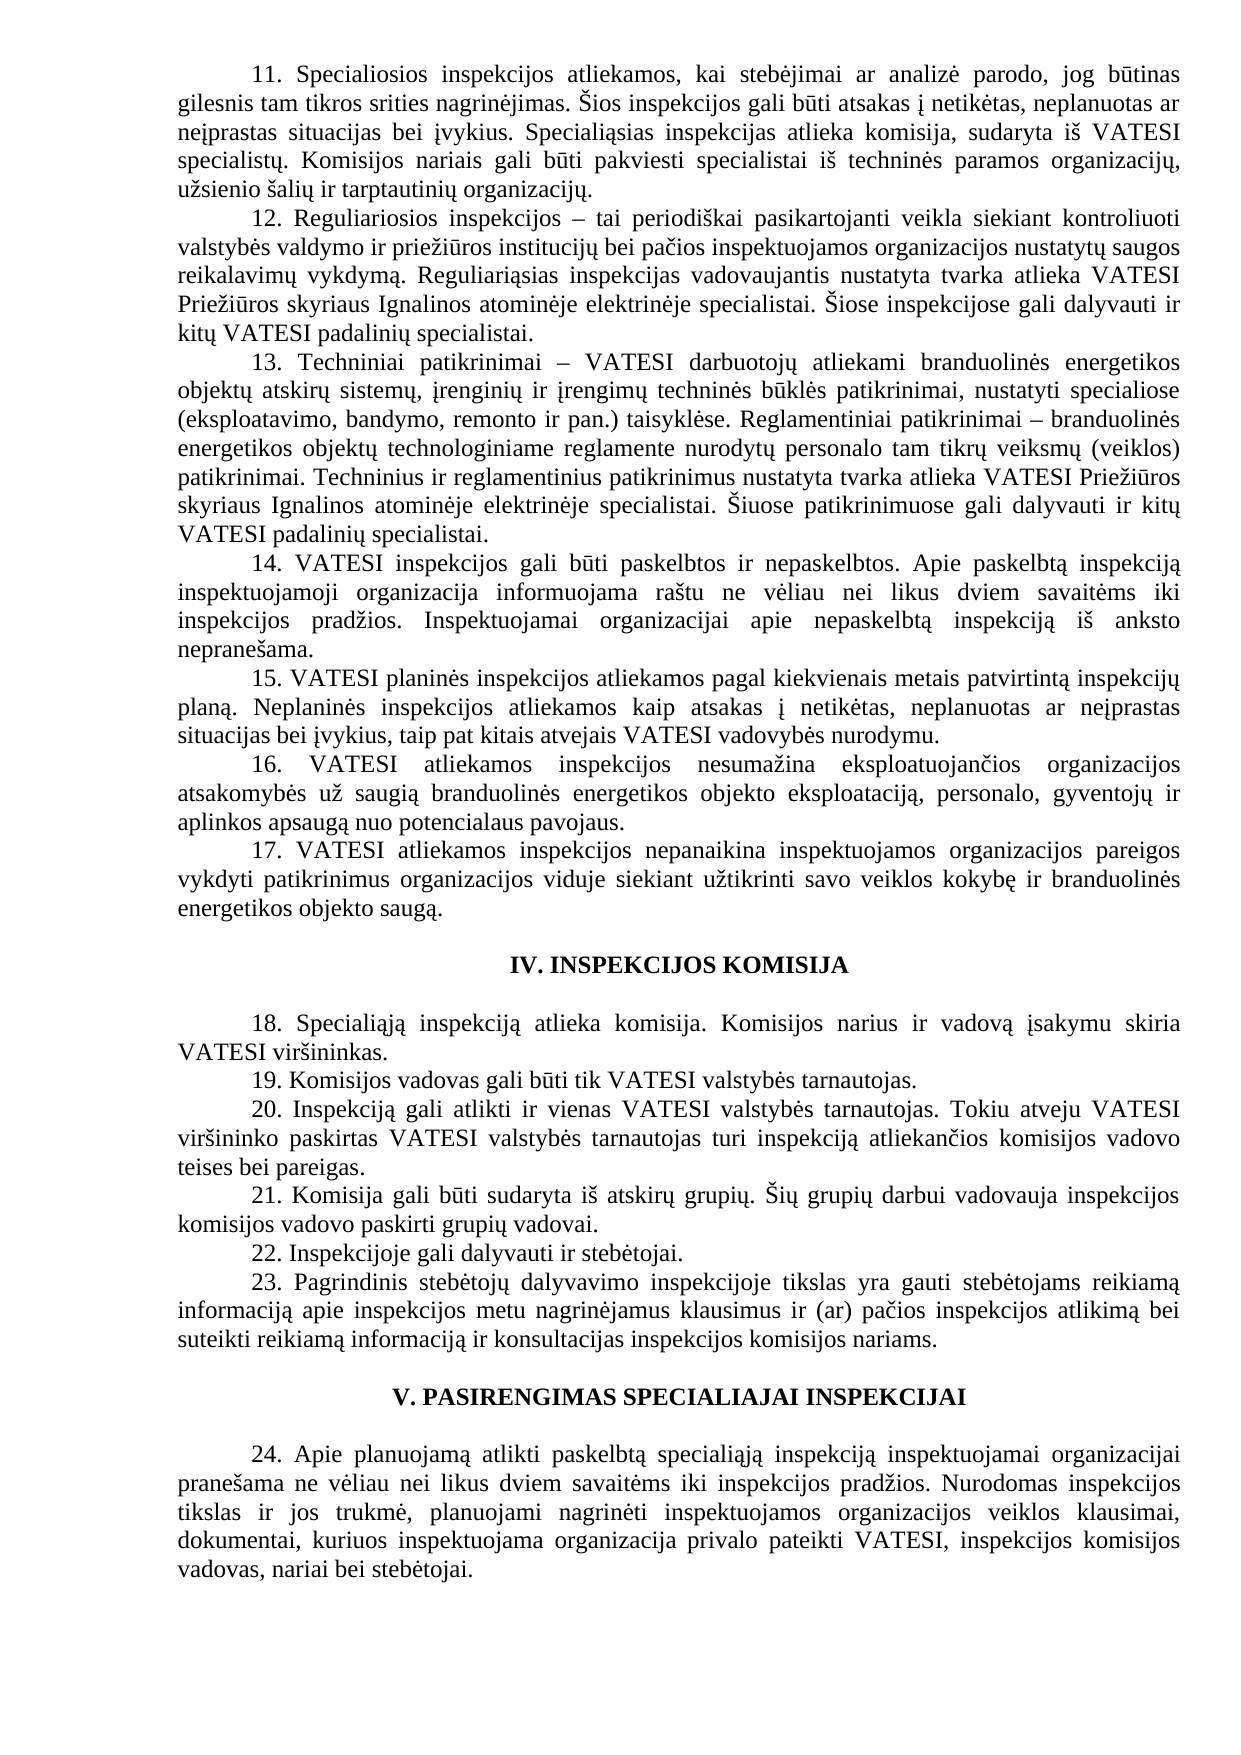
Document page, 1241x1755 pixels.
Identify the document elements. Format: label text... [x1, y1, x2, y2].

text 18. Specialiąją inspekciją atlieka komisija. Komisijos narius ir vadovą įsakymu skiria VATESI viršininkas. [177, 1008, 1181, 1065]
text 15. VATESI planinės inspekcijos atliekamos pagal kiekvienais metais patvirtintą inspekcijų planą. Neplaninės inspekcijos atliekamos kaip atsakas į netikėtas, neplanuotas ar neįprastas situacijas bei įvykius, taip pat kitais atvejais VATESI vadovybės nurodymu. [177, 663, 1181, 749]
text IV. INSPEKCIJOS KOMISIJA [177, 950, 1181, 979]
text 21. Komisija gali būti sudaryta iš atskirų grupių. Šių grupių darbui vadovauja inspekcijos komisijos vadovo paskirti grupių vadovai. [177, 1180, 1181, 1238]
text 20. Inspekciją gali atlikti ir vienas VATESI valstybės tarnautojas. Tokiu atveju VATESI viršininko paskirtas VATESI valstybės tarnautojas turi inspekciją atliekančios komisijos vadovo teises bei pareigas. [177, 1094, 1181, 1180]
text 11. Specialiosios inspekcijos atliekamos, kai stebėjimai ar analizė parodo, jog būtinas gilesnis tam tikros srities nagrinėjimas. Šios inspekcijos gali būti atsakas į netikėtas, neplanuotas ar neįprastas situacijas bei įvykius. Specialiąsias inspekcijas atlieka komisija, sudaryta iš VATESI specialistų. Komisijos nariais gali būti pakviesti specialistai iš techninės paramos organizacijų, užsienio šalių ir tarptautinių organizacijų. [177, 59, 1181, 203]
text 12. Reguliariosios inspekcijos – tai periodiškai pasikartojanti veikla siekiant kontroliuoti valstybės valdymo ir priežiūros institucijų bei pačios inspektuojamos organizacijos nustatytų saugos reikalavimų vykdymą. Reguliariąsias inspekcijas vadovaujantis nustatyta tvarka atlieka VATESI Priežiūros skyriaus Ignalinos atominėje elektrinėje specialistai. Šiose inspekcijose gali dalyvauti ir kitų VATESI padalinių specialistai. [177, 203, 1181, 347]
text 22. Inspekcijoje gali dalyvauti ir stebėtojai. [177, 1238, 1181, 1267]
text 19. Komisijos vadovas gali būti tik VATESI valstybės tarnautojas. [177, 1065, 1181, 1094]
text 13. Techniniai patikrinimai – VATESI darbuotojų atliekami branduolinės energetikos objektų atskirų sistemų, įrenginių ir įrengimų techninės būklės patikrinimai, nustatyti specialiose (eksploatavimo, bandymo, remonto ir pan.) taisyklėse. Reglamentiniai patikrinimai – branduolinės energetikos objektų technologiniame reglamente nurodytų personalo tam tikrų veiksmų (veiklos) patikrinimai. Techninius ir reglamentinius patikrinimus nustatyta tvarka atlieka VATESI Priežiūros skyriaus Ignalinos atominėje elektrinėje specialistai. Šiuose patikrinimuose gali dalyvauti ir kitų VATESI padalinių specialistai. [177, 347, 1181, 548]
text 17. VATESI atliekamos inspekcijos nepanaikina inspektuojamos organizacijos pareigos vykdyti patikrinimus organizacijos viduje siekiant užtikrinti savo veiklos kokybę ir branduolinės energetikos objekto saugą. [177, 835, 1181, 922]
text V. PASIRENGIMAS SPECIALIAJAI INSPEKCIJAI [177, 1382, 1181, 1410]
text 23. Pagrindinis stebėtojų dalyvavimo inspekcijoje tikslas yra gauti stebėtojams reikiamą informaciją apie inspekcijos metu nagrinėjamus klausimus ir (ar) pačios inspekcijos atlikimą bei suteikti reikiamą informaciją ir konsultacijas inspekcijos komisijos nariams. [177, 1267, 1181, 1353]
text 14. VATESI inspekcijos gali būti paskelbtos ir nepaskelbtos. Apie paskelbtą inspekciją inspektuojamoji organizacija informuojama raštu ne vėliau nei likus dviem savaitėms iki inspekcijos pradžios. Inspektuojamai organizacijai apie nepaskelbtą inspekciją iš anksto nepranešama. [177, 548, 1181, 663]
text 16. VATESI atliekamos inspekcijos nesumažina eksploatuojančios organizacijos atsakomybės už saugią branduolinės energetikos objekto eksploataciją, personalo, gyventojų ir aplinkos apsaugą nuo potencialaus pavojaus. [177, 749, 1181, 835]
text 24. Apie planuojamą atlikti paskelbtą specialiąją inspekciją inspektuojamai organizacijai pranešama ne vėliau nei likus dviem savaitėms iki inspekcijos pradžios. Nurodomas inspekcijos tikslas ir jos trukmė, planuojami nagrinėti inspektuojamos organizacijos veiklos klausimai, dokumentai, kuriuos inspektuojama organizacija privalo pateikti VATESI, inspekcijos komisijos vadovas, nariai bei stebėtojai. [177, 1439, 1181, 1583]
